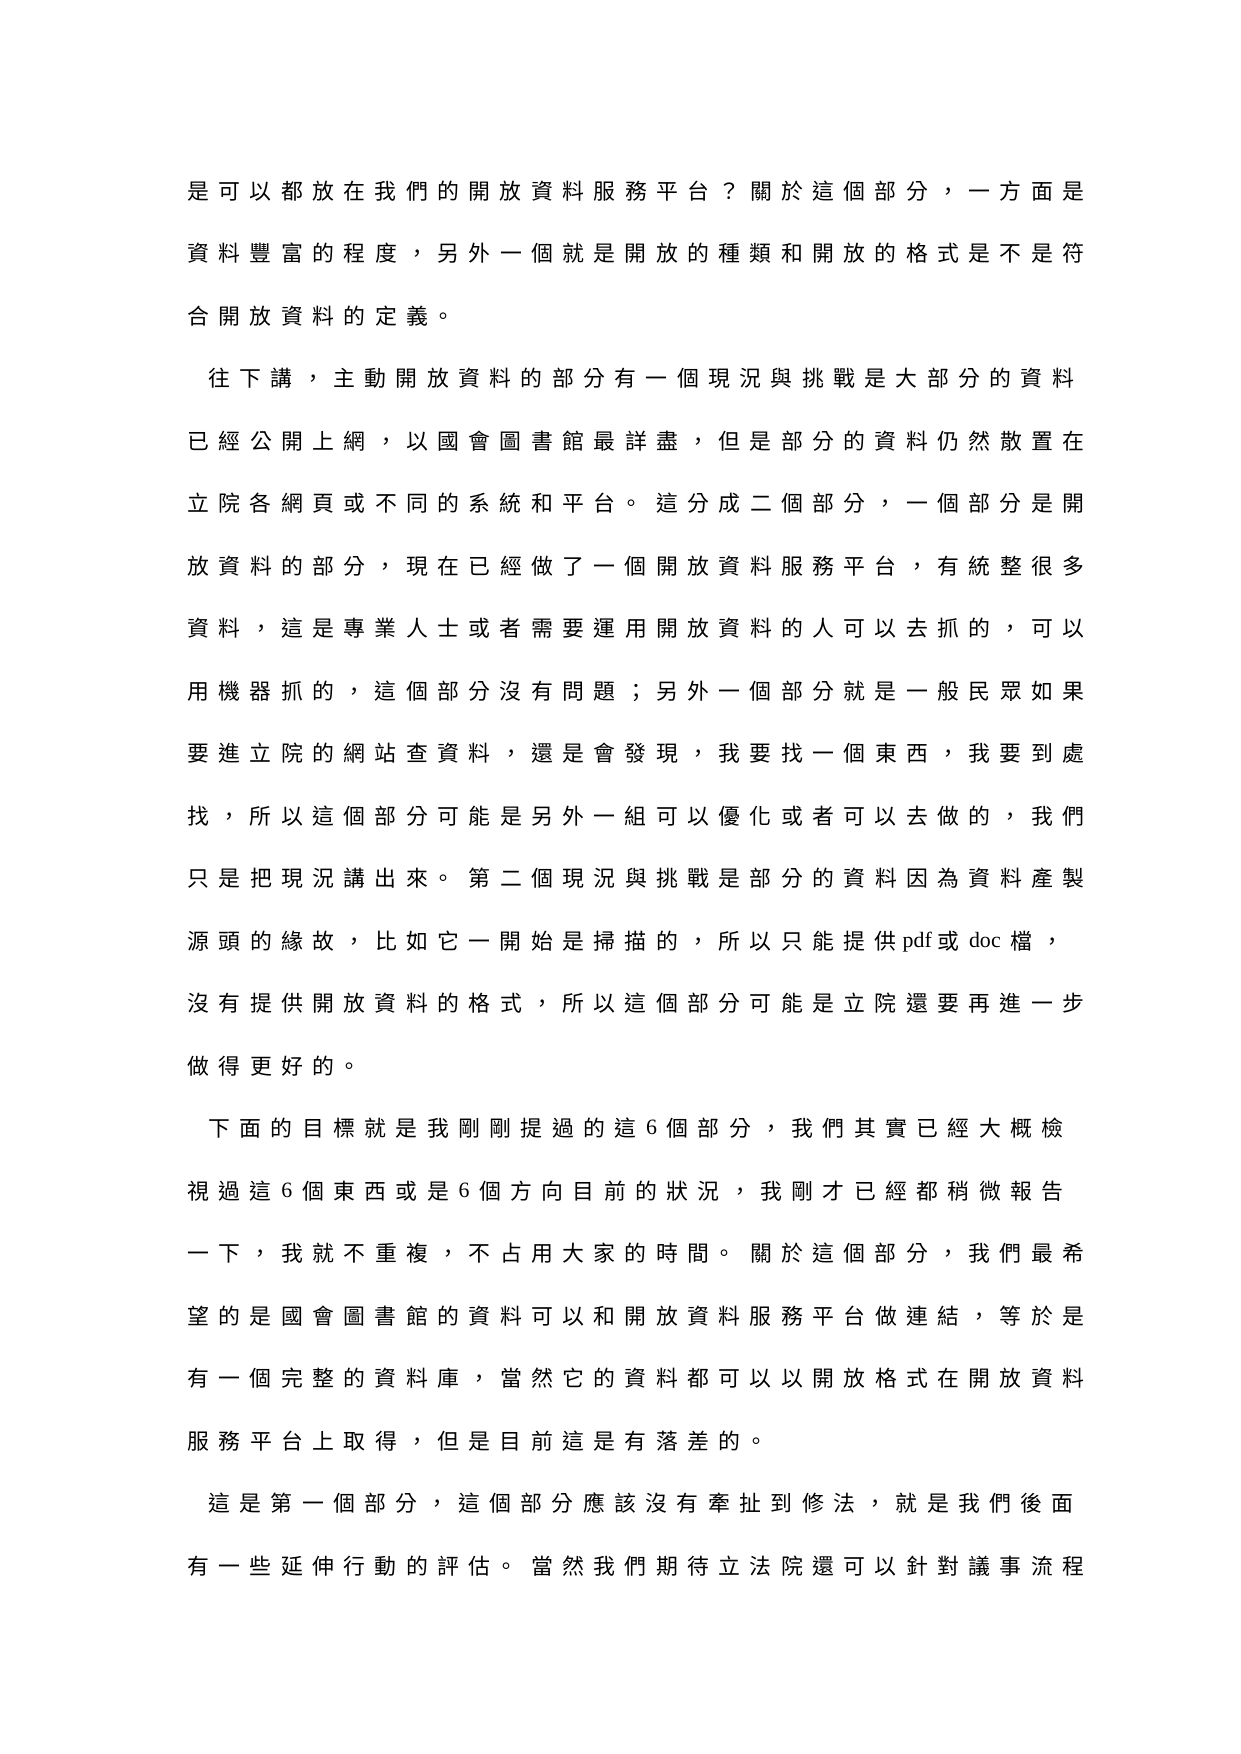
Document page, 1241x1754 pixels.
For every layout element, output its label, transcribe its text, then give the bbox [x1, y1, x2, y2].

text 這是第一個部分，這個部分應該沒有牽扯到修法，就是我們後面有一些延伸行動的評估。當然我們期待立法院還可以針對議事流程 [173, 1471, 1089, 1596]
text 下面的目標就是我剛剛提過的這6個部分，我們其實已經大概檢視過這6個東西或是6個方向目前的狀況，我剛才已經都稍微報告一下，我就不重複，不占用大家的時間。關於這個部分，我們最希望的是國會圖書館的資料可以和開放資料服務平台做連結，等於是有一個完整的資料庫，當然它的資料都可以以開放格式在開放資料服務平台上取得，但是目前這是有落差的。 [173, 1096, 1089, 1471]
text 是可以都放在我們的開放資料服務平台？關於這個部分，一方面是資料豐富的程度，另外一個就是開放的種類和開放的格式是不是符合開放資料的定義。 [173, 158, 1089, 346]
text 往下講，主動開放資料的部分有一個現況與挑戰是大部分的資料已經公開上網，以國會圖書館最詳盡，但是部分的資料仍然散置在立院各網頁或不同的系統和平台。這分成二個部分，一個部分是開放資料的部分，現在已經做了一個開放資料服務平台，有統整很多資料，這是專業人士或者需要運用開放資料的人可以去抓的，可以用機器抓的，這個部分沒有問題；另外一個部分就是一般民眾如果要進立院的網站查資料，還是會發現，我要找一個東西，我要到處找，所以這個部分可能是另外一組可以優化或者可以去做的，我們只是把現況講出來。第二個現況與挑戰是部分的資料因為資料產製源頭的緣故，比如它一開始是掃描的，所以只能提供pdf或doc檔，沒有提供開放資料的格式，所以這個部分可能是立院還要再進一步做得更好的。 [173, 346, 1089, 1096]
